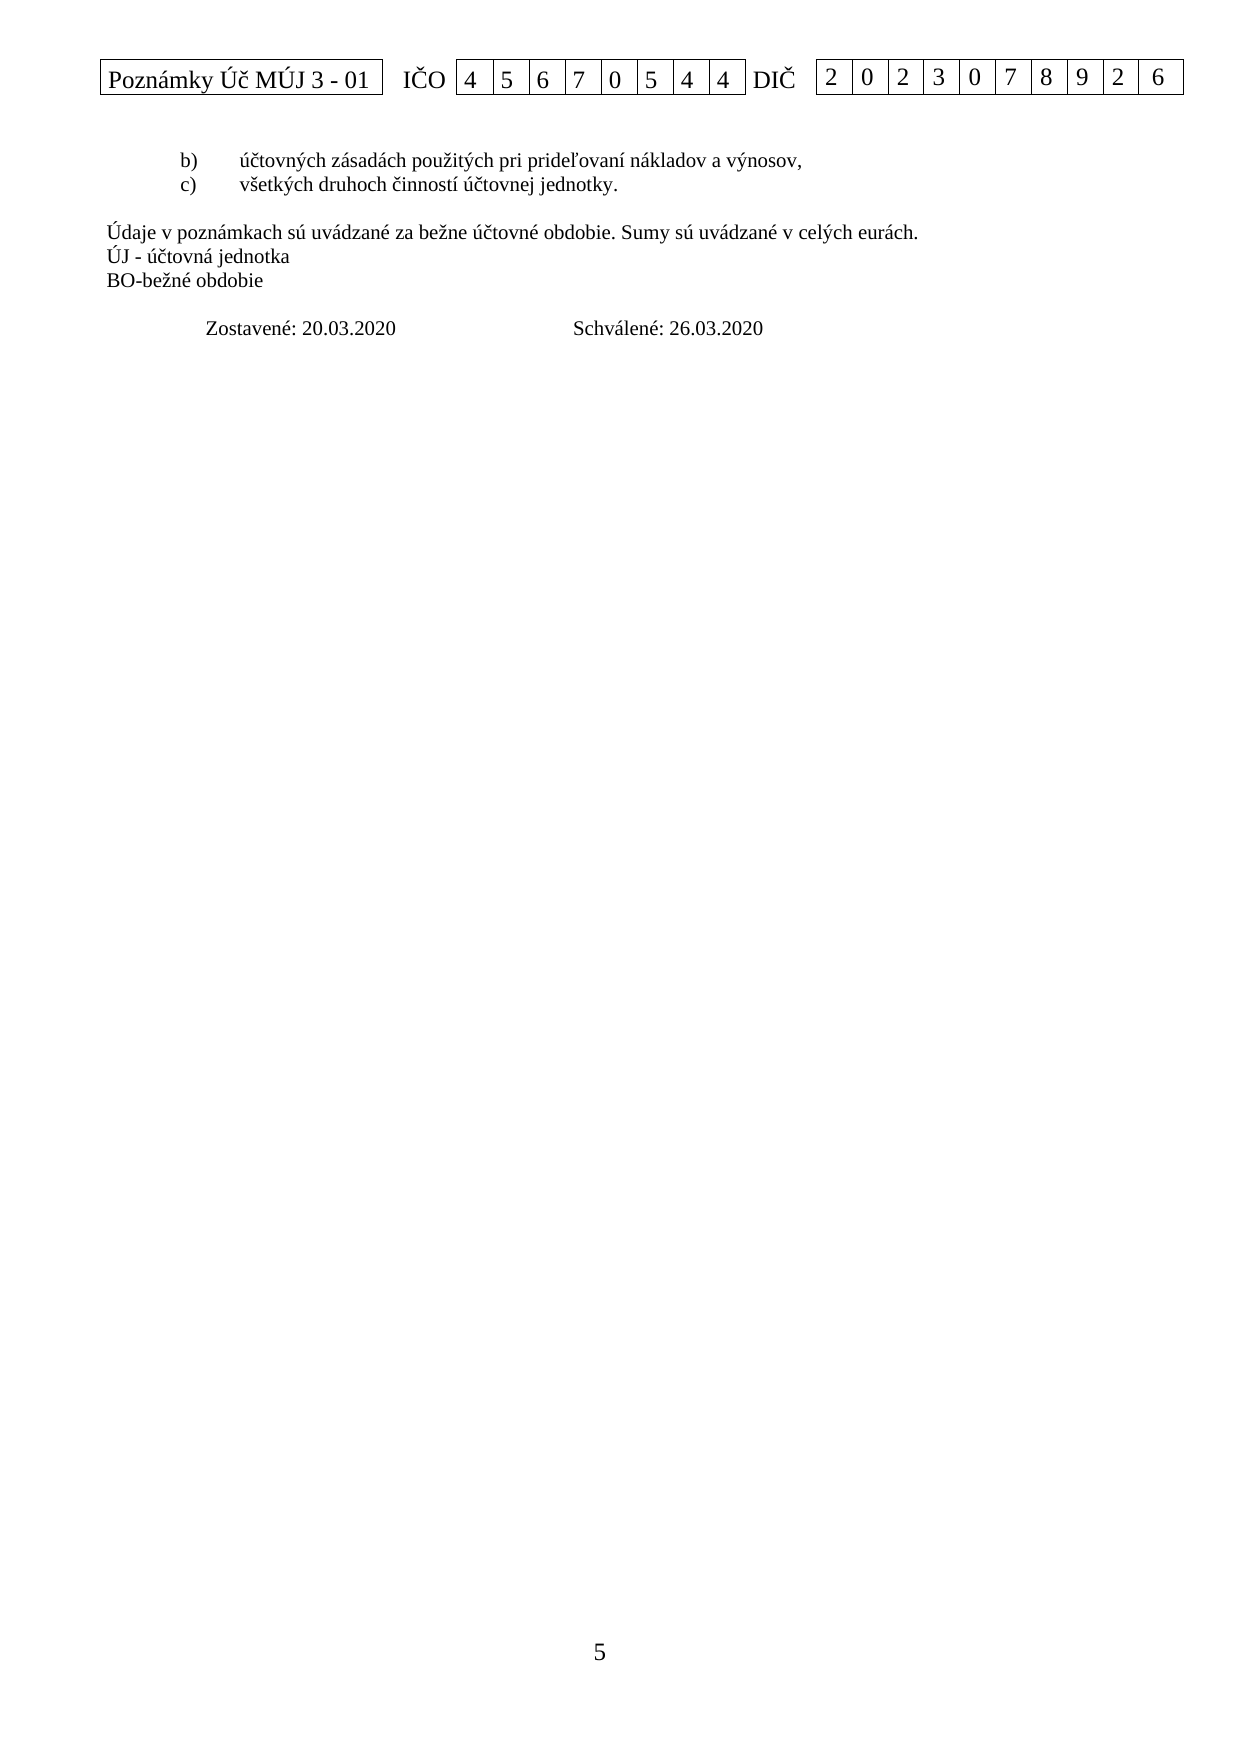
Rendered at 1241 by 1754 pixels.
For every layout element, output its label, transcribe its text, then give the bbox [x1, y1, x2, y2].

text Zostavené: 20.03.2020 Schválené: 26.03.2020 [106, 316, 1092, 340]
list všetkých druhoch činností účtovnej jednotky. [180, 172, 1092, 196]
list účtovných zásadách použitých pri prideľovaní nákladov a výnosov, [180, 148, 1092, 172]
text ÚJ - účtovná jednotka [106, 244, 1092, 268]
text BO-bežné obdobie [106, 268, 1092, 292]
text Údaje v poznámkach sú uvádzané za bežne účtovné obdobie. Sumy sú uvádzané v celých eurách. [106, 220, 1092, 244]
